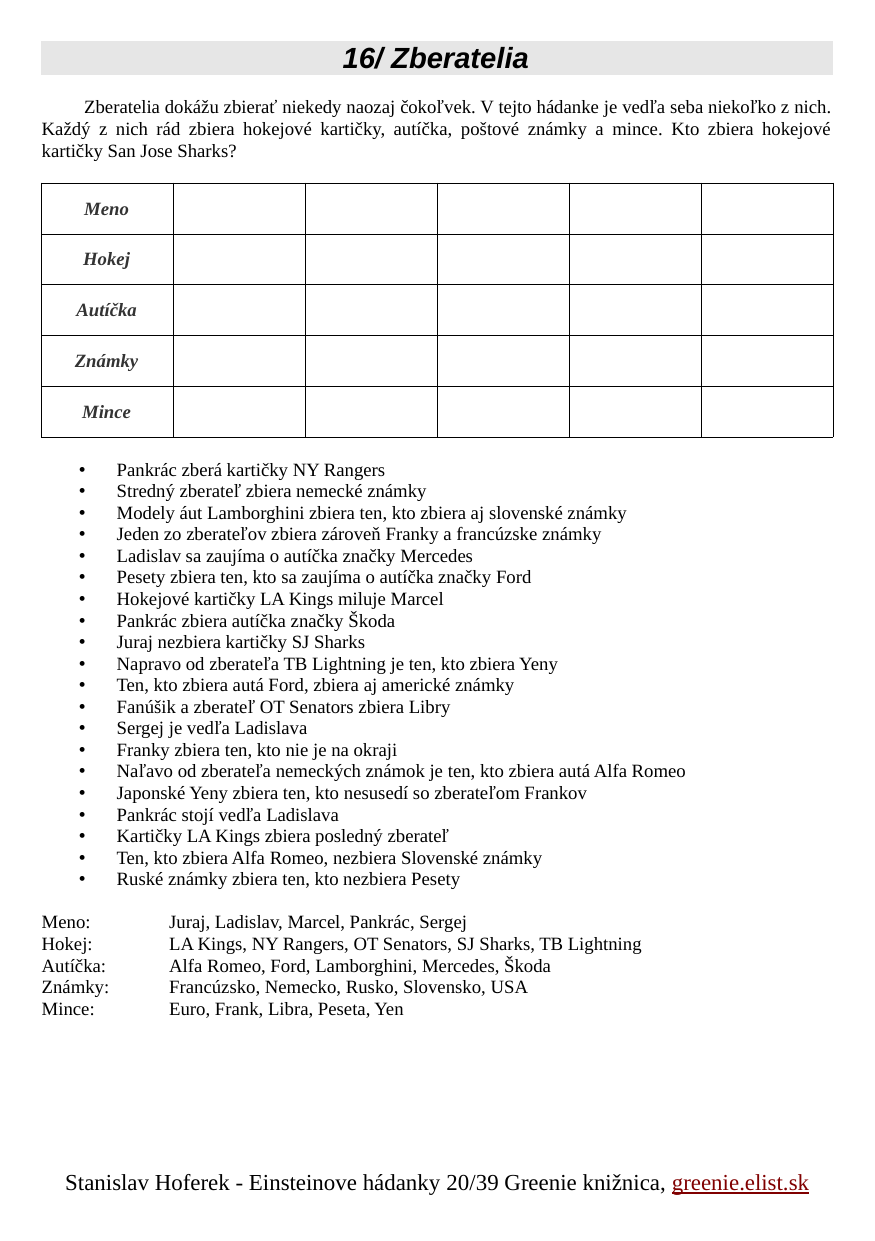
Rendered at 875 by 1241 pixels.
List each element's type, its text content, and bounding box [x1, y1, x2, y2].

table_cell [570, 336, 701, 386]
table_header [702, 184, 833, 233]
list Modely áut Lamborghini zbiera ten, kto zbiera aj slovenské známky [79, 502, 833, 523]
table_header [438, 184, 569, 233]
table_cell Známky [42, 336, 173, 386]
table_cell [174, 387, 305, 437]
subtitle 16/ Zberatelia [41, 41, 833, 75]
table_cell [702, 387, 833, 437]
list Kartičky LA Kings zbiera posledný zberateľ [79, 825, 833, 847]
list Hokejové kartičky LA Kings miluje Marcel [79, 588, 833, 609]
table_cell [306, 285, 437, 335]
list Fanúšik a zberateľ OT Senators zbiera Libry [79, 696, 833, 717]
table_cell [438, 235, 569, 284]
list Stredný zberateľ zbiera nemecké známky [79, 480, 833, 502]
list Jeden zo zberateľov zbiera zároveň Franky a francúzske známky [79, 523, 833, 545]
list Naľavo od zberateľa nemeckých známok je ten, kto zbiera autá Alfa Romeo [79, 760, 833, 782]
list Juraj nezbiera kartičky SJ Sharks [79, 631, 833, 653]
table_cell [702, 235, 833, 284]
list Pankrác zbiera autíčka značky Škoda [79, 609, 833, 631]
list Ten, kto zbiera Alfa Romeo, nezbiera Slovenské známky [79, 847, 833, 868]
table_cell [570, 285, 701, 335]
list Ruské známky zbiera ten, kto nezbiera Pesety [79, 868, 833, 890]
list Pankrác stojí vedľa Ladislava [79, 803, 833, 825]
table_cell [570, 235, 701, 284]
list Franky zbiera ten, kto nie je na okraji [79, 739, 833, 760]
table_cell [438, 387, 569, 437]
text Meno: Juraj, Ladislav, Marcel, Pankrác, Sergej [41, 911, 833, 933]
table_cell [174, 336, 305, 386]
list Pesety zbiera ten, kto sa zaujíma o autíčka značky Ford [79, 566, 833, 588]
table_cell [174, 235, 305, 284]
text Zberatelia dokážu zbierať niekedy naozaj čokoľvek. V tejto hádanke je vedľa seba niekoľko z nich. Každý z nich rád zbiera hokejové kartičky, autíčka, poštové známky a mince. Kto zbiera hokejové kartičky San Jose Sharks? [41, 96, 833, 161]
text Mince: Euro, Frank, Libra, Peseta, Yen [41, 998, 833, 1019]
table_cell [702, 336, 833, 386]
table_header Meno [42, 184, 173, 233]
list Japonské Yeny zbiera ten, kto nesusedí so zberateľom Frankov [79, 782, 833, 803]
table_header [570, 184, 701, 233]
table_cell Hokej [42, 235, 173, 284]
table_header [174, 184, 305, 233]
table_cell [306, 336, 437, 386]
table_cell [438, 336, 569, 386]
table_cell [702, 285, 833, 335]
table_cell [174, 285, 305, 335]
list Pankrác zberá kartičky NY Rangers [79, 458, 833, 480]
table_cell [306, 387, 437, 437]
text Hokej: LA Kings, NY Rangers, OT Senators, SJ Sharks, TB Lightning [41, 933, 833, 954]
list Ten, kto zbiera autá Ford, zbiera aj americké známky [79, 674, 833, 696]
list Ladislav sa zaujíma o autíčka značky Mercedes [79, 545, 833, 566]
table_header [306, 184, 437, 233]
list Sergej je vedľa Ladislava [79, 717, 833, 739]
table_cell Mince [42, 387, 173, 437]
text Známky: Francúzsko, Nemecko, Rusko, Slovensko, USA [41, 976, 833, 998]
table_cell [306, 235, 437, 284]
table_cell [570, 387, 701, 437]
table_cell Autíčka [42, 285, 173, 335]
list Napravo od zberateľa TB Lightning je ten, kto zbiera Yeny [79, 653, 833, 674]
text Autíčka: Alfa Romeo, Ford, Lamborghini, Mercedes, Škoda [41, 954, 833, 976]
table_cell [438, 285, 569, 335]
